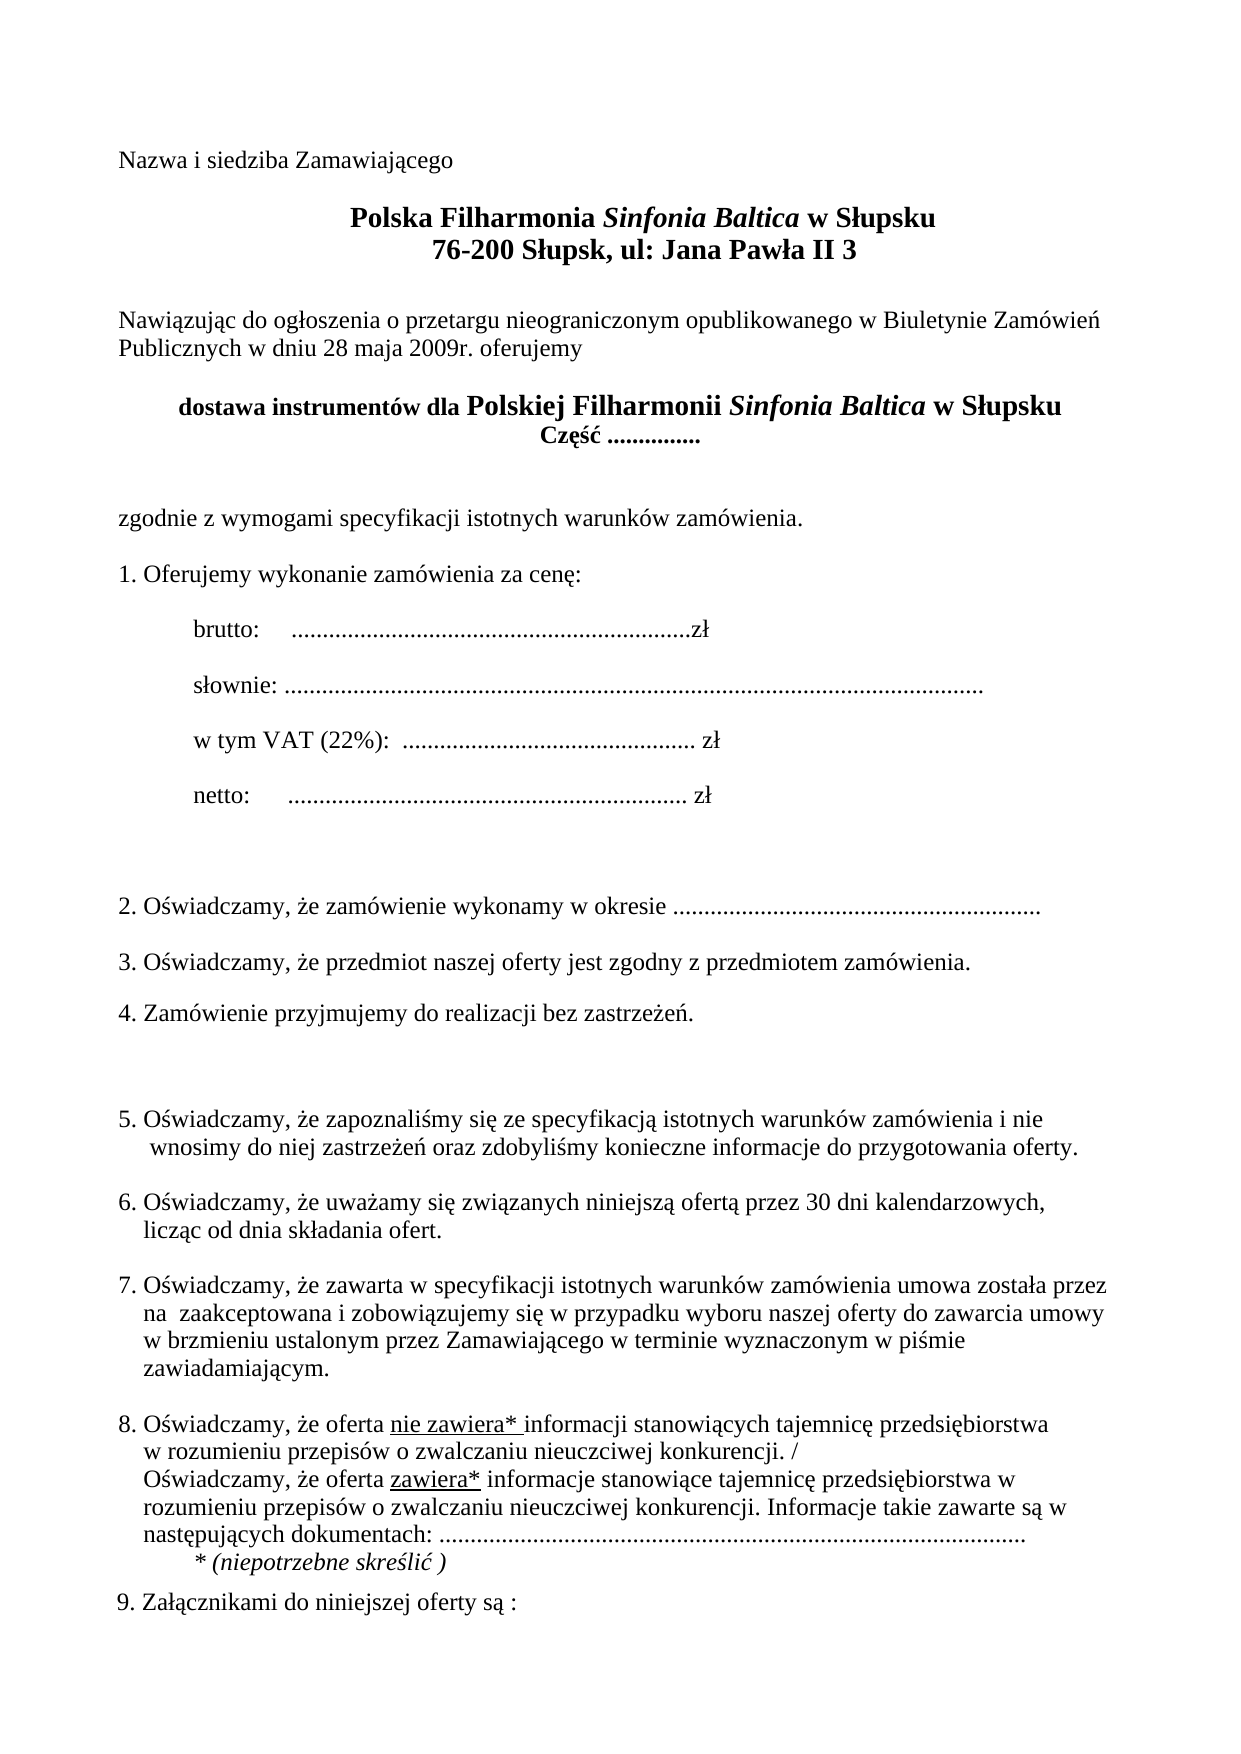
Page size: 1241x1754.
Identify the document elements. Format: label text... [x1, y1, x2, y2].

text 2. Oświadczamy, że zamówienie wykonamy w okresie ........................................................... [118, 892, 1122, 920]
text 6. Oświadczamy, że uważamy się związanych niniejszą ofertą przez 30 dni kalendarzowych, [118, 1188, 1122, 1216]
text w rozumieniu przepisów o zwalczaniu nieuczciwej konkurencji. / [118, 1437, 1122, 1465]
text 4. Zamówienie przyjmujemy do realizacji bez zastrzeżeń. [118, 999, 1122, 1026]
text zawiadamiającym. [118, 1354, 1122, 1382]
text Polska Filharmonia Sinfonia Baltica w Słupsku [160, 201, 1122, 233]
text Oświadczamy, że oferta zawiera* informacje stanowiące tajemnicę przedsiębiorstwa w [118, 1465, 1122, 1493]
text 9. Załącznikami do niniejszej oferty są : [117, 1588, 1122, 1616]
text 1. Oferujemy wykonanie zamówienia za cenę: [118, 560, 1122, 588]
text słownie: ................................................................................................................ [193, 671, 1122, 698]
text Część ............... [118, 421, 1122, 449]
text dostawa instrumentów dla Polskiej Filharmonii Sinfonia Baltica w Słupsku [118, 389, 1122, 421]
text netto: ................................................................ zł [118, 782, 1122, 809]
text 5. Oświadczamy, że zapoznaliśmy się ze specyfikacją istotnych warunków zamówienia i nie [118, 1105, 1122, 1133]
text zgodnie z wymogami specyfikacji istotnych warunków zamówienia. [118, 504, 1122, 532]
text licząc od dnia składania ofert. [118, 1216, 1122, 1243]
text wnosimy do niej zastrzeżeń oraz zdobyliśmy konieczne informacje do przygotowania oferty. [118, 1133, 1122, 1160]
text brutto: ................................................................zł [193, 615, 1122, 643]
text w brzmieniu ustalonym przez Zamawiającego w terminie wyznaczonym w piśmie [118, 1327, 1122, 1354]
text 8. Oświadczamy, że oferta nie zawiera* informacji stanowiących tajemnicę przedsiębiorstwa [118, 1410, 1122, 1437]
text * (niepotrzebne skreślić ) [193, 1548, 1122, 1576]
text Nawiązując do ogłoszenia o przetargu nieograniczonym opublikowanego w Biuletynie Zamówień Publicznych w dniu 28 maja 2009r. oferujemy [118, 306, 1122, 361]
text 3. Oświadczamy, że przedmiot naszej oferty jest zgodny z przedmiotem zamówienia. [118, 948, 1122, 976]
text w tym VAT (22%): ............................................... zł [118, 726, 1122, 754]
text 76-200 Słupsk, ul: Jana Pawła II 3 [118, 233, 1122, 266]
text 7. Oświadczamy, że zawarta w specyfikacji istotnych warunków zamówienia umowa została przez [118, 1271, 1122, 1299]
text na zaakceptowana i zobowiązujemy się w przypadku wyboru naszej oferty do zawarcia umowy [118, 1299, 1122, 1327]
text rozumieniu przepisów o zwalczaniu nieuczciwej konkurencji. Informacje takie zawarte są w [118, 1493, 1122, 1521]
text następujących dokumentach: .............................................................................................. [118, 1521, 1122, 1548]
text Nazwa i siedziba Zamawiającego [118, 146, 1122, 173]
